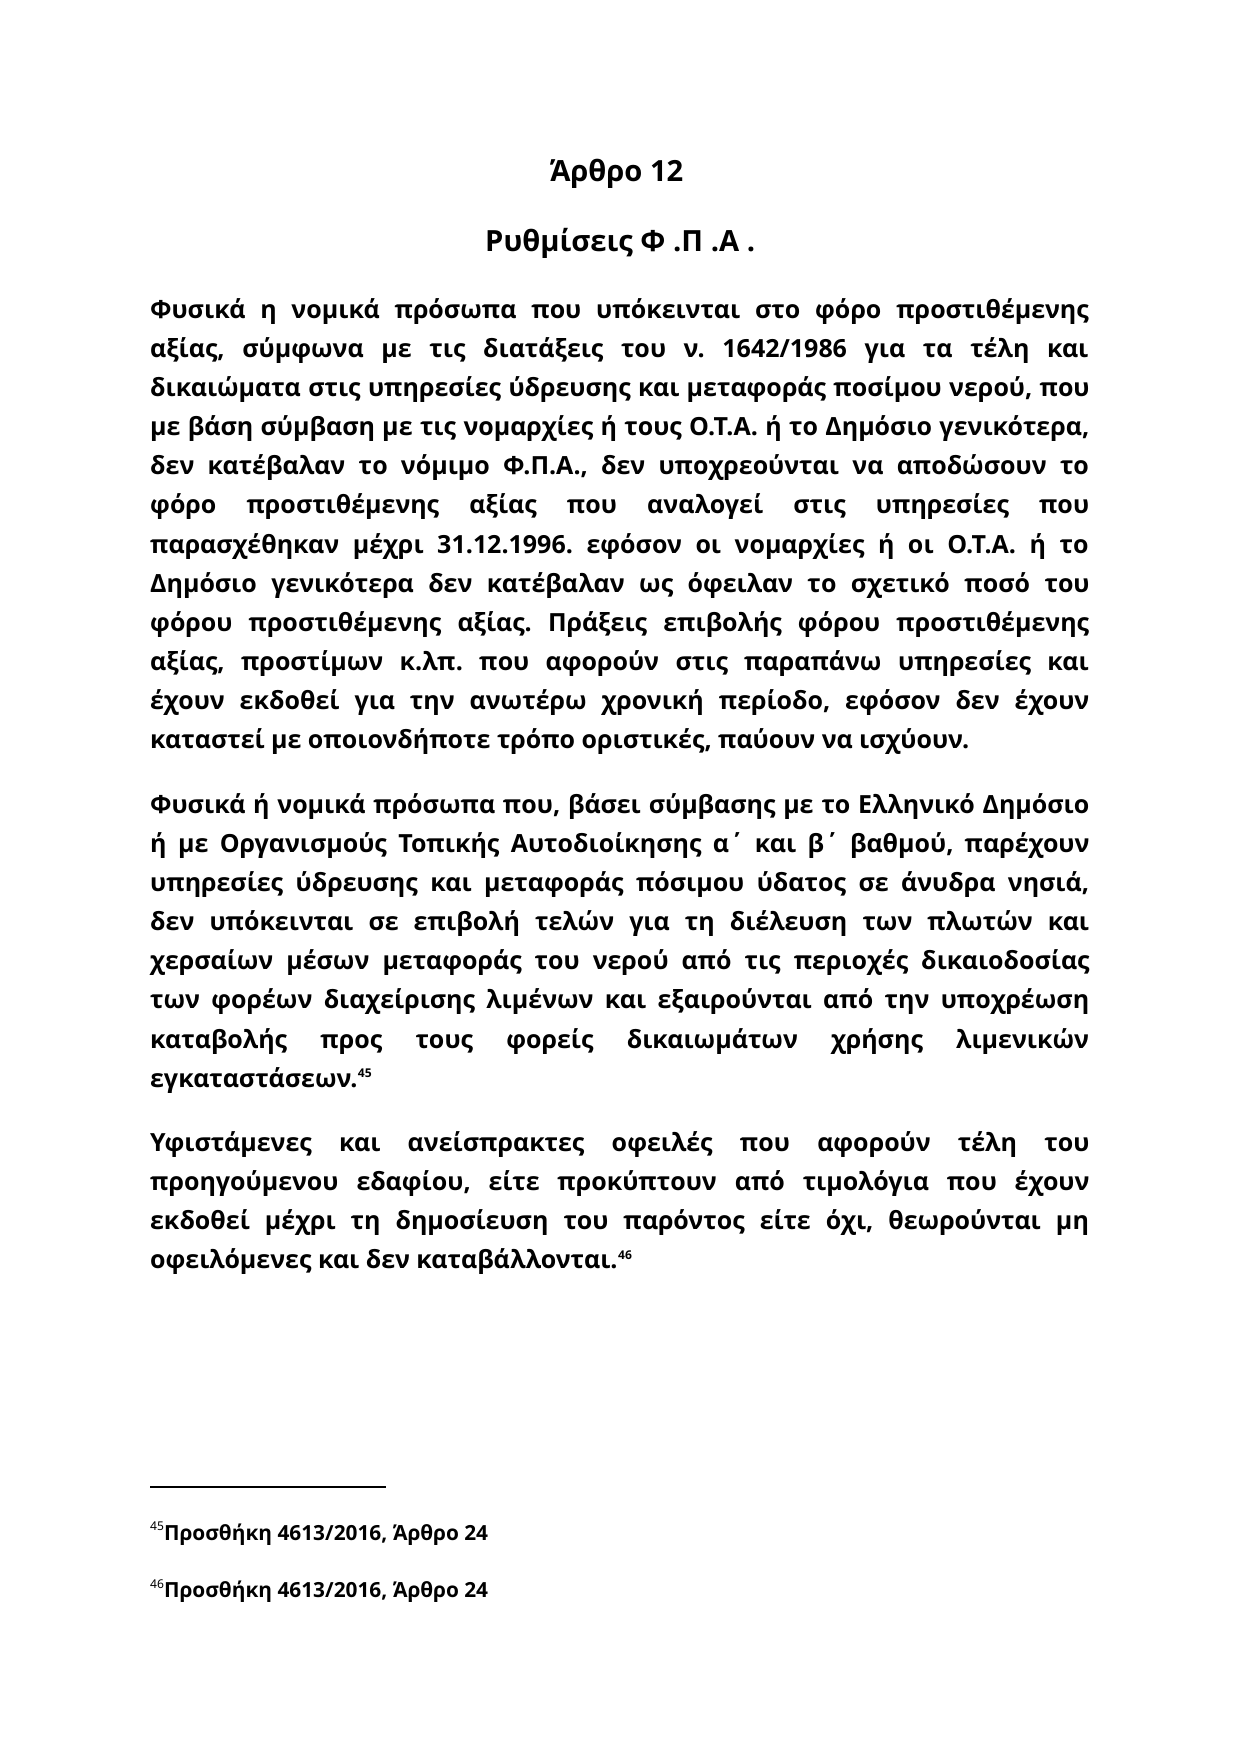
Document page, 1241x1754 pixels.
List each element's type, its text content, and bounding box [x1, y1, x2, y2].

subtitle Άρθρο 12 [150, 150, 1090, 190]
text Φυσικά η νομικά πρόσωπα που υπόκεινται στο φόρο προστιθέμενης αξίας, σύμφωνα με τις διατάξεις του ν. 1642/1986 για τα τέλη και δικαιώματα στις υπηρεσίες ύδρευσης και μεταφοράς ποσίμου νερού, που με βάση σύμβαση με τις νομαρχίες ή τους Ο.Τ.Α. ή το Δημόσιο γενικότερα, δεν κατέβαλαν το νόμιμο Φ.Π.Α., δεν υποχρεούνται να αποδώσουν το φόρο προστιθέμενης αξίας που αναλογεί στις υπηρεσίες που παρασχέθηκαν μέχρι 31.12.1996. εφόσον οι νομαρχίες ή οι Ο.Τ.Α. ή το Δημόσιο γενικότερα δεν κατέβαλαν ως όφειλαν το σχετικό ποσό του φόρου προστιθέμενης αξίας. Πράξεις επιβολής φόρου προστιθέμενης αξίας, προστίμων κ.λπ. που αφορούν στις παραπάνω υπηρεσίες και έχουν εκδοθεί για την ανωτέρω χρονική περίοδο, εφόσον δεν έχουν καταστεί με οποιονδήποτε τρόπο οριστικές, παύουν να ισχύουν. [150, 291, 1090, 756]
subtitle Ρυθμίσεις Φ .Π .Α . [150, 221, 1090, 260]
text Υφιστάμενες και ανείσπρακτες οφειλές που αφορούν τέλη του προηγούμενου εδαφίου, είτε προκύπτουν από τιμολόγια που έχουν εκδοθεί μέχρι τη δημοσίευση του παρόντος είτε όχι, θεωρούνται μη οφειλόμενες και δεν καταβάλλονται. [150, 1124, 1090, 1276]
text Προσθήκη 4613/2016, Άρθρο 24 [150, 1576, 1090, 1604]
text Φυσικά ή νομικά πρόσωπα που, βάσει σύμβασης με το Ελληνικό Δημόσιο ή με Οργανισμούς Τοπικής Αυτοδιοίκησης α΄ και β΄ βαθμού, παρέχουν υπηρεσίες ύδρευσης και μεταφοράς πόσιμου ύδατος σε άνυδρα νησιά, δεν υπόκεινται σε επιβολή τελών για τη διέλευση των πλωτών και χερσαίων μέσων μεταφοράς του νερού από τις περιοχές δικαιοδοσίας των φορέων διαχείρισης λιμένων και εξαιρούνται από την υποχρέωση καταβολής προς τους φορείς δικαιωμάτων χρήσης λιμενικών εγκαταστάσεων. [150, 786, 1090, 1094]
text Προσθήκη 4613/2016, Άρθρο 24 [150, 1518, 1090, 1546]
